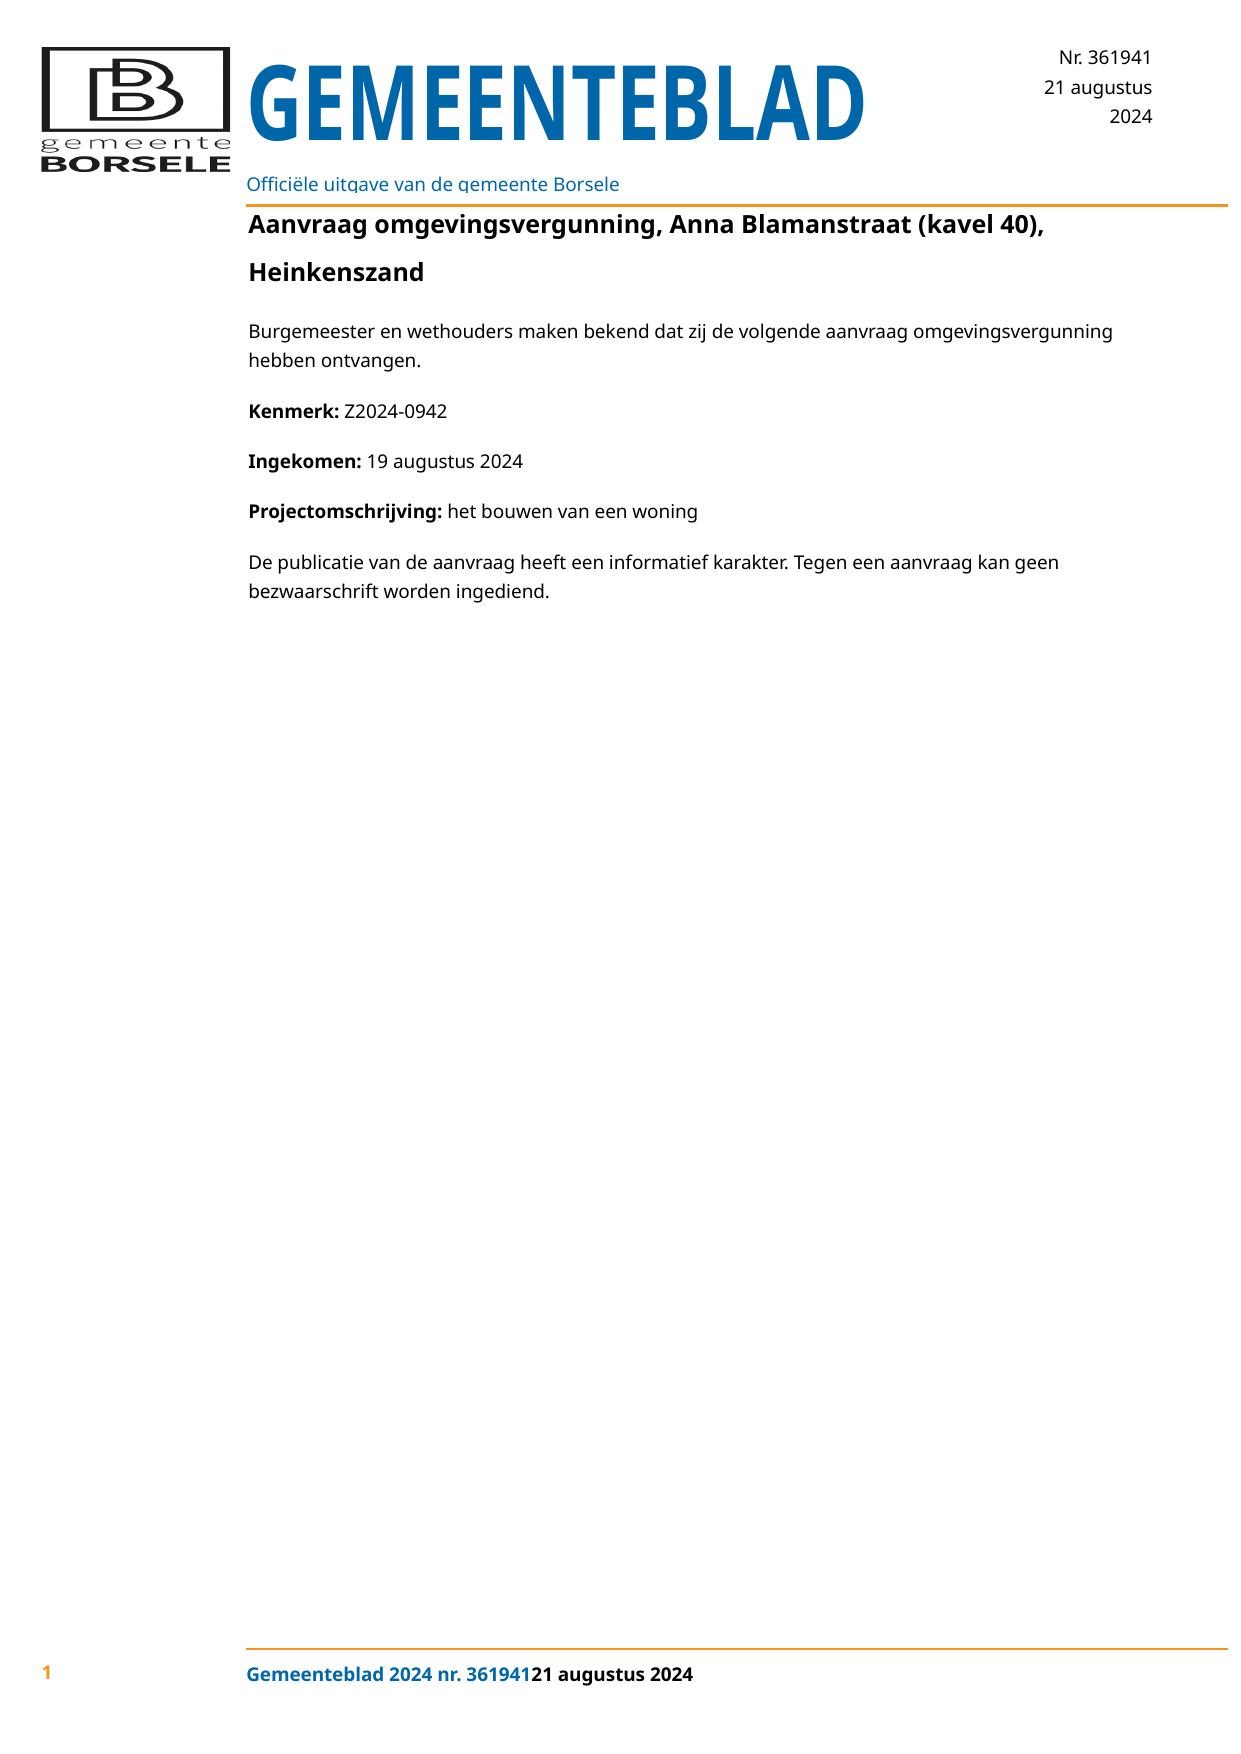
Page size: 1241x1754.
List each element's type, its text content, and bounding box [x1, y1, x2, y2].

text Kenmerk: Z2024-0942 [248, 398, 1152, 424]
text De publicatie van de aanvraag heeft een informatief karakter. Tegen een aanvraag kan geen bezwaarschrift worden ingediend. [248, 549, 1152, 604]
text Aanvraag omgevingsvergunning, Anna Blamanstraat (kavel 40), Heinkenszand [248, 207, 1152, 288]
text Ingekomen: 19 augustus 2024 [248, 448, 1152, 474]
text Projectomschrijving: het bouwen van een woning [248, 499, 1152, 524]
picture [41, 47, 231, 172]
text Burgemeester en wethouders maken bekend dat zij de volgende aanvraag omgevingsvergunning hebben ontvangen. [248, 318, 1152, 373]
